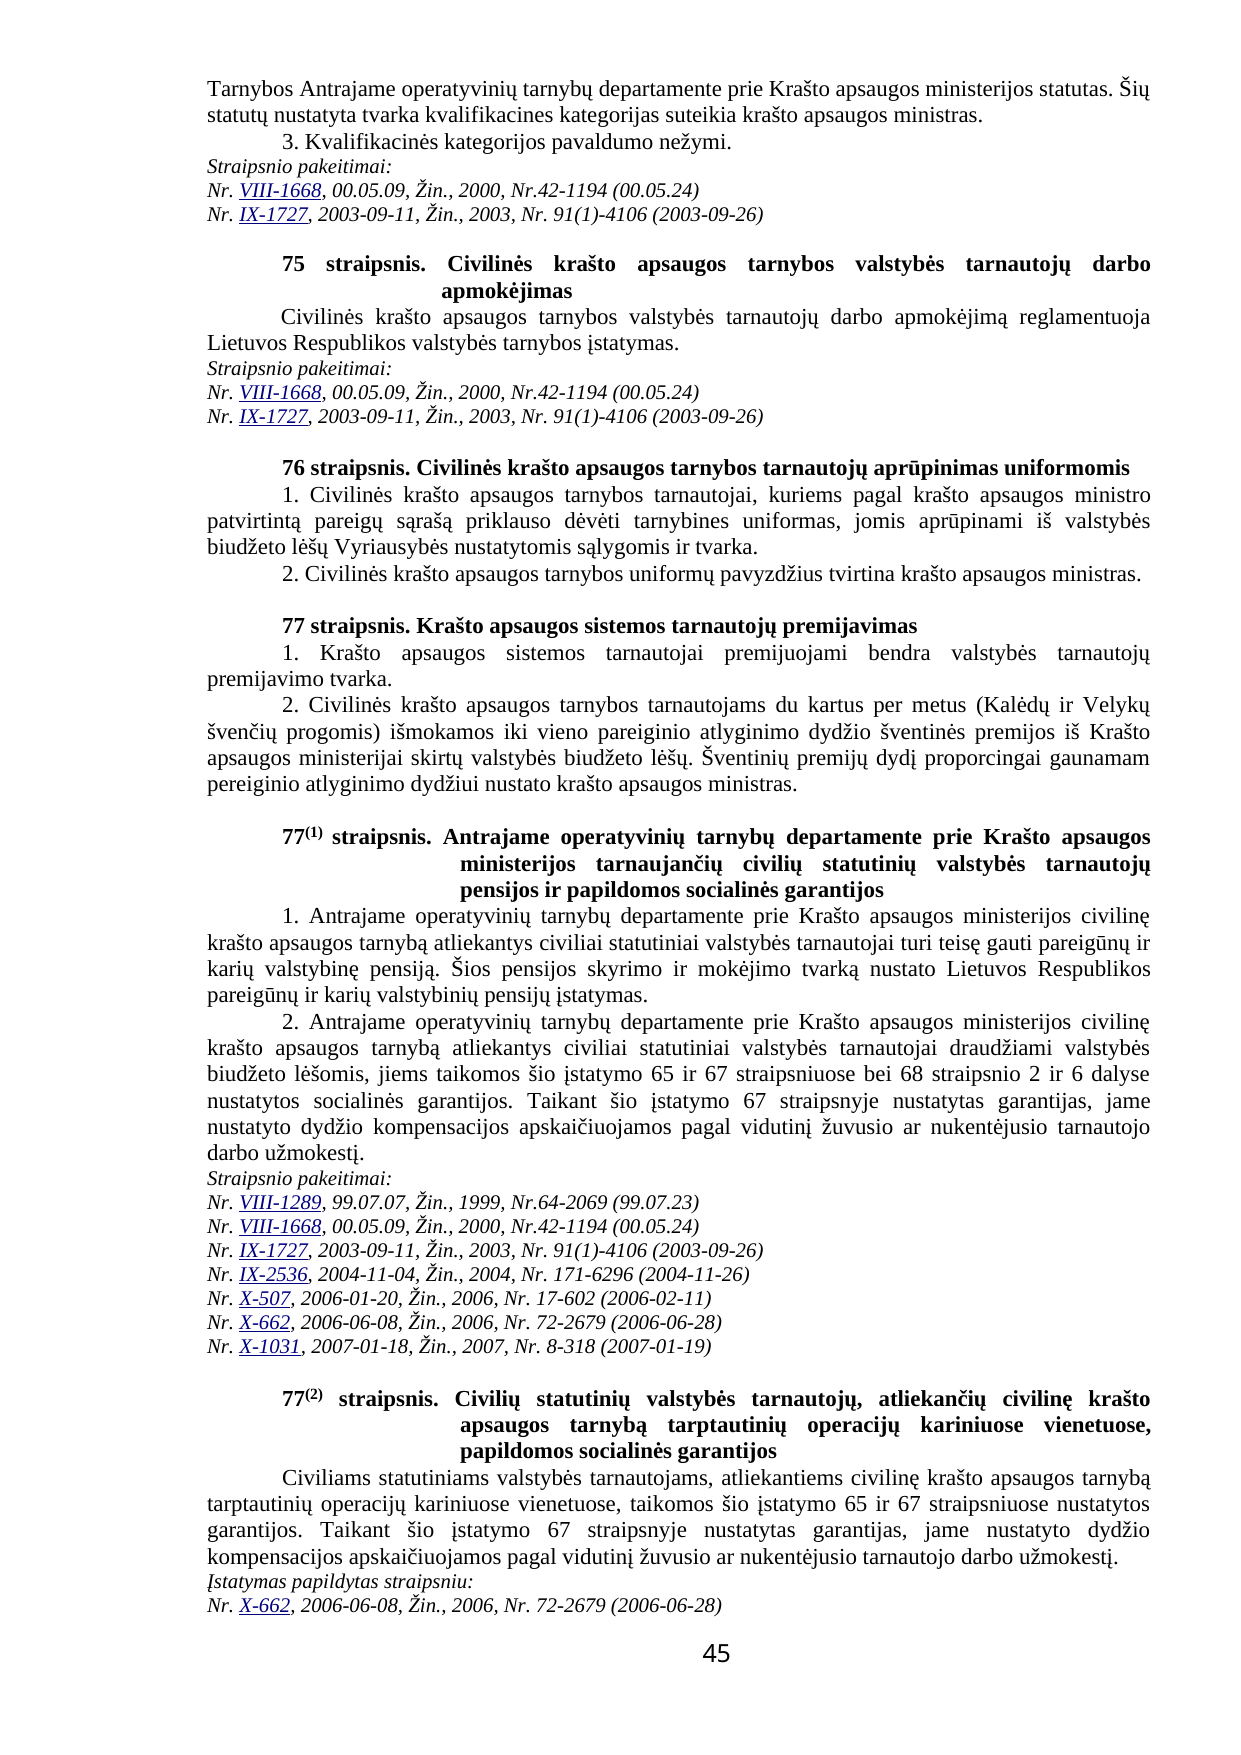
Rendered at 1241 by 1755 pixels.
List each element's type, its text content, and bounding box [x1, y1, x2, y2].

text 2. Civilinės krašto apsaugos tarnybos tarnautojams du kartus per metus (Kalėdų ir Velykų švenčių progomis) išmokamos iki vieno pareiginio atlyginimo dydžio šventinės premijos iš Krašto apsaugos ministerijai skirtų valstybės biudžeto lėšų. Šventinių premijų dydį proporcingai gaunamam pereiginio atlyginimo dydžiui nustato krašto apsaugos ministras. [207, 691, 1152, 797]
text Nr. VIII-1668, 00.05.09, Žin., 2000, Nr.42-1194 (00.05.24) [207, 1214, 1152, 1238]
text Tarnybos Antrajame operatyvinių tarnybų departamente prie Krašto apsaugos ministerijos statutas. Šių statutų nustatyta tvarka kvalifikacines kategorijas suteikia krašto apsaugos ministras. [207, 75, 1152, 128]
text Civilinės krašto apsaugos tarnybos valstybės tarnautojų darbo apmokėjimą reglamentuoja Lietuvos Respublikos valstybės tarnybos įstatymas. [207, 303, 1152, 356]
text 2. Antrajame operatyvinių tarnybų departamente prie Krašto apsaugos ministerijos civilinę krašto apsaugos tarnybą atliekantys civiliai statutiniai valstybės tarnautojai draudžiami valstybės biudžeto lėšomis, jiems taikomos šio įstatymo 65 ir 67 straipsniuose bei 68 straipsnio 2 ir 6 dalyse nustatytos socialinės garantijos. Taikant šio įstatymo 67 straipsnyje nustatytas garantijas, jame nustatyto dydžio kompensacijos apskaičiuojamos pagal vidutinį žuvusio ar nukentėjusio tarnautojo darbo užmokestį. [207, 1008, 1152, 1166]
text Straipsnio pakeitimai: [207, 154, 1152, 178]
text 2. Civilinės krašto apsaugos tarnybos uniformų pavyzdžius tvirtina krašto apsaugos ministras. [207, 560, 1152, 586]
text Nr. IX-1727, 2003-09-11, Žin., 2003, Nr. 91(1)-4106 (2003-09-26) [207, 202, 1152, 226]
text Straipsnio pakeitimai: [207, 1166, 1152, 1190]
text 1. Krašto apsaugos sistemos tarnautojai premijuojami bendra valstybės tarnautojų premijavimo tvarka. [207, 639, 1152, 691]
text 75 straipsnis. Civilinės krašto apsaugos tarnybos valstybės tarnautojų darbo apmokėjimas [282, 250, 1152, 303]
text 77(2) straipsnis. Civilių statutinių valstybės tarnautojų, atliekančių civilinę krašto apsaugos tarnybą tarptautinių operacijų kariniuose vienetuose, papildomos socialinės garantijos [282, 1385, 1152, 1464]
text Nr. IX-2536, 2004-11-04, Žin., 2004, Nr. 171-6296 (2004-11-26) [207, 1262, 1152, 1286]
text Įstatymas papildytas straipsniu: [207, 1569, 1152, 1593]
text Nr. X-662, 2006-06-08, Žin., 2006, Nr. 72-2679 (2006-06-28) [207, 1593, 1152, 1617]
text Straipsnio pakeitimai: [207, 356, 1152, 380]
text Civiliams statutiniams valstybės tarnautojams, atliekantiems civilinę krašto apsaugos tarnybą tarptautinių operacijų kariniuose vienetuose, taikomos šio įstatymo 65 ir 67 straipsniuose nustatytos garantijos. Taikant šio įstatymo 67 straipsnyje nustatytas garantijas, jame nustatyto dydžio kompensacijos apskaičiuojamos pagal vidutinį žuvusio ar nukentėjusio tarnautojo darbo užmokestį. [207, 1464, 1152, 1569]
text 1. Civilinės krašto apsaugos tarnybos tarnautojai, kuriems pagal krašto apsaugos ministro patvirtintą pareigų sąrašą priklauso dėvėti tarnybines uniformas, jomis aprūpinami iš valstybės biudžeto lėšų Vyriausybės nustatytomis sąlygomis ir tvarka. [207, 481, 1152, 560]
text Nr. VIII-1668, 00.05.09, Žin., 2000, Nr.42-1194 (00.05.24) [207, 178, 1152, 202]
text 76 straipsnis. Civilinės krašto apsaugos tarnybos tarnautojų aprūpinimas uniformomis [282, 454, 1152, 481]
text Nr. X-507, 2006-01-20, Žin., 2006, Nr. 17-602 (2006-02-11) [207, 1286, 1152, 1310]
text 1. Antrajame operatyvinių tarnybų departamente prie Krašto apsaugos ministerijos civilinę krašto apsaugos tarnybą atliekantys civiliai statutiniai valstybės tarnautojai turi teisę gauti pareigūnų ir karių valstybinę pensiją. Šios pensijos skyrimo ir mokėjimo tvarką nustato Lietuvos Respublikos pareigūnų ir karių valstybinių pensijų įstatymas. [207, 902, 1152, 1008]
text Nr. X-1031, 2007-01-18, Žin., 2007, Nr. 8-318 (2007-01-19) [207, 1334, 1152, 1358]
text Nr. IX-1727, 2003-09-11, Žin., 2003, Nr. 91(1)-4106 (2003-09-26) [207, 404, 1152, 428]
text Nr. X-662, 2006-06-08, Žin., 2006, Nr. 72-2679 (2006-06-28) [207, 1310, 1152, 1334]
text 3. Kvalifikacinės kategorijos pavaldumo nežymi. [207, 128, 1152, 154]
text Nr. IX-1727, 2003-09-11, Žin., 2003, Nr. 91(1)-4106 (2003-09-26) [207, 1238, 1152, 1262]
text 77 straipsnis. Krašto apsaugos sistemos tarnautojų premijavimas [207, 612, 1152, 639]
text 77(1) straipsnis. Antrajame operatyvinių tarnybų departamente prie Krašto apsaugos ministerijos tarnaujančių civilių statutinių valstybės tarnautojų pensijos ir papildomos socialinės garantijos [282, 823, 1152, 902]
text Nr. VIII-1668, 00.05.09, Žin., 2000, Nr.42-1194 (00.05.24) [207, 380, 1152, 404]
text Nr. VIII-1289, 99.07.07, Žin., 1999, Nr.64-2069 (99.07.23) [207, 1190, 1152, 1214]
